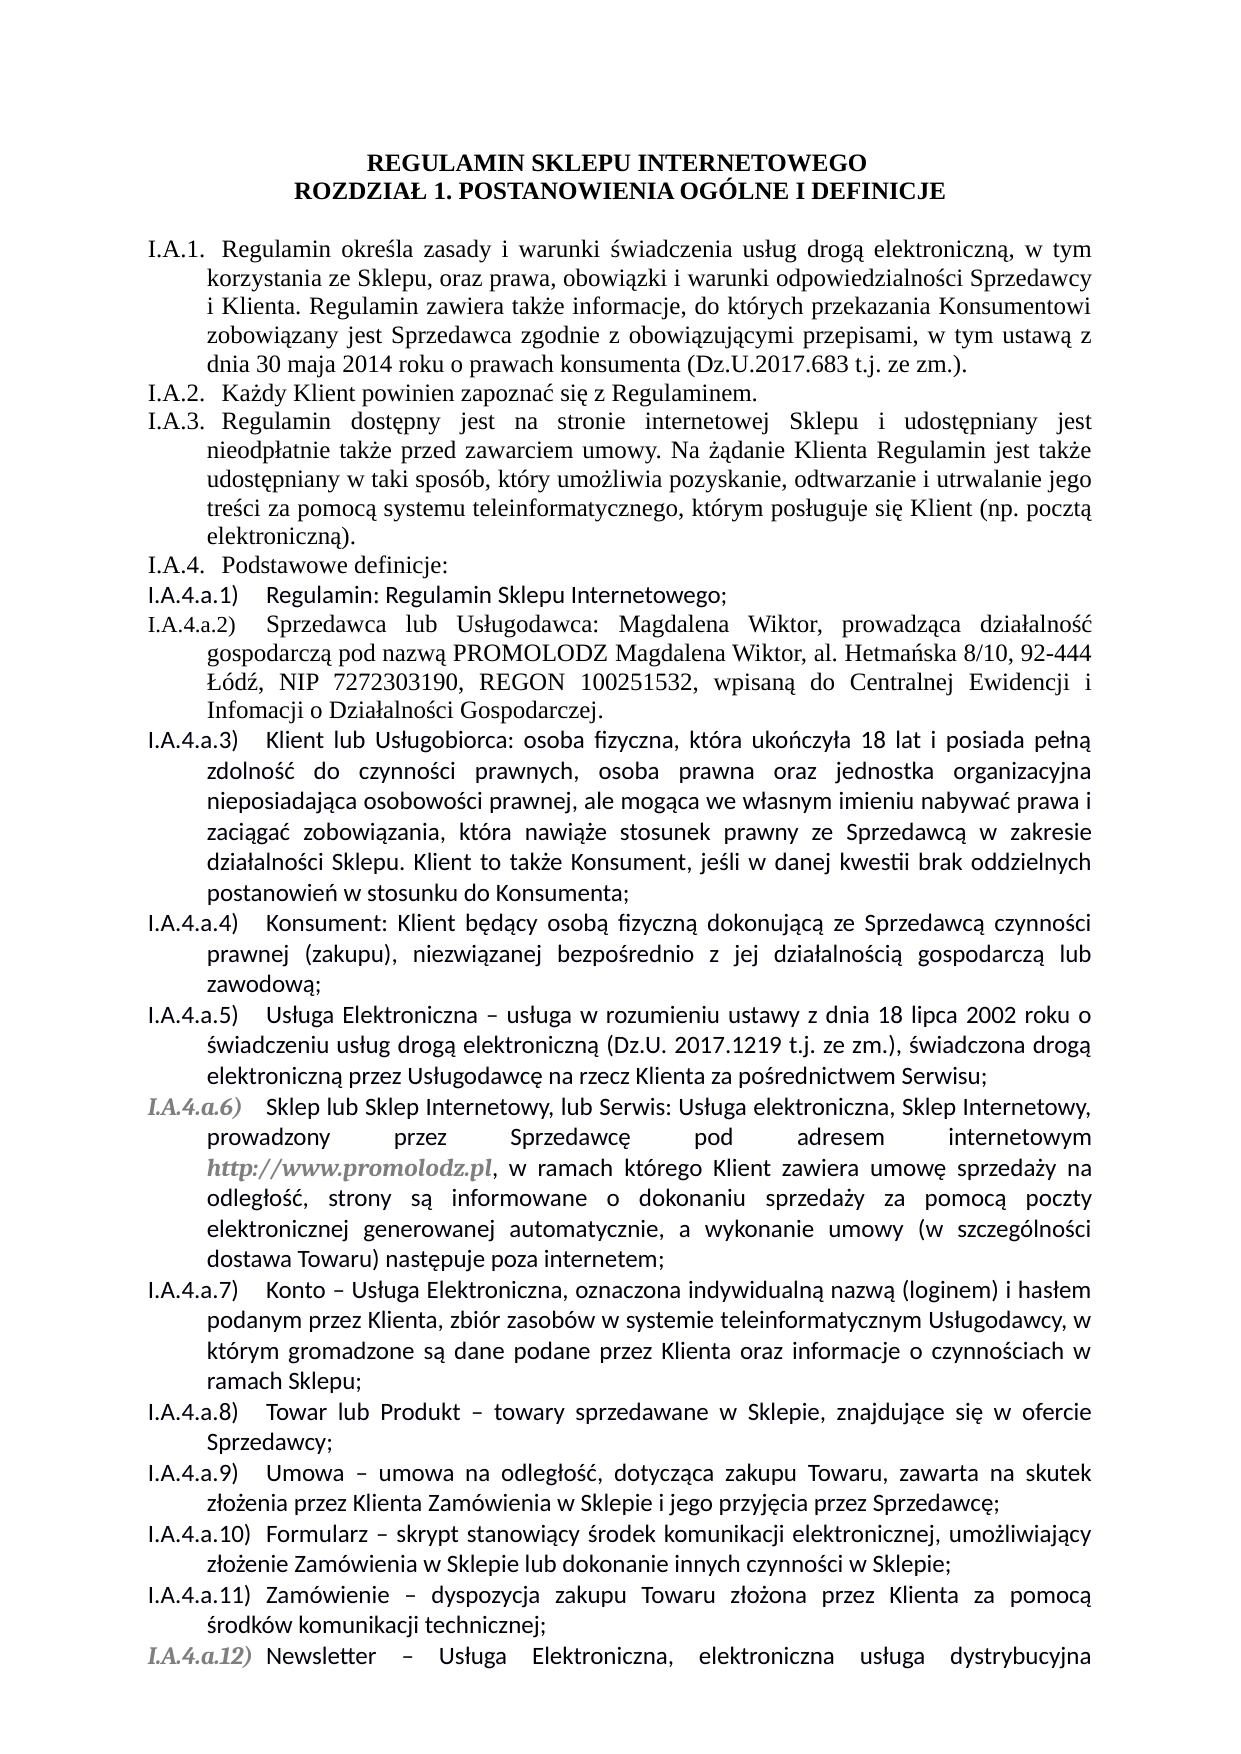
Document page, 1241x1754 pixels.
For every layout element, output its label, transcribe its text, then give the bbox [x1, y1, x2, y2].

subtitle Zamówienie – dyspozycja zakupu Towaru złożona przez Klienta za pomocą środków komunikacji technicznej; [148, 1579, 1093, 1640]
subtitle Regulamin: Regulamin Sklepu Internetowego; [148, 579, 1093, 609]
subtitle Umowa – umowa na odległość, dotycząca zakupu Towaru, zawarta na skutek złożenia przez Klienta Zamówienia w Sklepie i jego przyjęcia przez Sprzedawcę; [148, 1457, 1093, 1518]
subtitle Konto – Usługa Elektroniczna, oznaczona indywidualną nazwą (loginem) i hasłem podanym przez Klienta, zbiór zasobów w systemie teleinformatycznym Usługodawcy, w którym gromadzone są dane podane przez Klienta oraz informacje o czynnościach w ramach Sklepu; [148, 1274, 1093, 1396]
text REGULAMIN SKLEPU INTERNETOWEGO [148, 148, 1093, 176]
subtitle Newsletter – Usługa Elektroniczna, elektroniczna usługa dystrybucyjna świadczona przez Usługodawcę za pośrednictwem poczty elektronicznej (e-mail), która umożliwia wszystkim korzystającym z niej Klientom automatyczne otrzymywanie od Usługodawcy cyklicznych wiadomości (newsletter-ów), zawierających informacje o Serwisie, w tym nowościach lub promocjach w Sklepie. [148, 1640, 1093, 1671]
subtitle Towar lub Produkt – towary sprzedawane w Sklepie, znajdujące się w ofercie Sprzedawcy; [148, 1396, 1093, 1457]
subtitle Usługa Elektroniczna – usługa w rozumieniu ustawy z dnia 18 lipca 2002 roku o świadczeniu usług drogą elektroniczną (Dz.U. 2017.1219 t.j. ze zm.), świadczona drogą elektroniczną przez Usługodawcę na rzecz Klienta za pośrednictwem Serwisu; [148, 999, 1093, 1091]
subtitle Formularz – skrypt stanowiący środek komunikacji elektronicznej, umożliwiający złożenie Zamówienia w Sklepie lub dokonanie innych czynności w Sklepie; [148, 1518, 1093, 1579]
subtitle Podstawowe definicje: [148, 550, 1093, 579]
subtitle Konsument: Klient będący osobą fizyczną dokonującą ze Sprzedawcą czynności prawnej (zakupu), niezwiązanej bezpośrednio z jej działalnością gospodarczą lub zawodową; [148, 907, 1093, 999]
subtitle Każdy Klient powinien zapoznać się z Regulaminem. [148, 378, 1093, 406]
subtitle Regulamin określa zasady i warunki świadczenia usług drogą elektroniczną, w tym korzystania ze Sklepu, oraz prawa, obowiązki i warunki odpowiedzialności Sprzedawcy i Klienta. Regulamin zawiera także informacje, do których przekazania Konsumentowi zobowiązany jest Sprzedawca zgodnie z obowiązującymi przepisami, w tym ustawą z dnia 30 maja 2014 roku o prawach konsumenta (Dz.U.2017.683 t.j. ze zm.). [148, 234, 1093, 378]
subtitle Regulamin dostępny jest na stronie internetowej Sklepu i udostępniany jest nieodpłatnie także przed zawarciem umowy. Na żądanie Klienta Regulamin jest także udostępniany w taki sposób, który umożliwia pozyskanie, odtwarzanie i utrwalanie jego treści za pomocą systemu teleinformatycznego, którym posługuje się Klient (np. pocztą elektroniczną). [148, 406, 1093, 550]
subtitle Sklep lub Sklep Internetowy, lub Serwis: Usługa elektroniczna, Sklep Internetowy, prowadzony przez Sprzedawcę pod adresem internetowym http://www.promolodz.pl, w ramach którego Klient zawiera umowę sprzedaży na odległość, strony są informowane o dokonaniu sprzedaży za pomocą poczty elektronicznej generowanej automatycznie, a wykonanie umowy (w szczególności dostawa Towaru) następuje poza internetem; [148, 1091, 1093, 1274]
list Sprzedawca lub Usługodawca: Magdalena Wiktor, prowadząca działalność gospodarczą pod nazwą PROMOLODZ Magdalena Wiktor, al. Hetmańska 8/10, 92-444 Łódź, NIP 7272303190, REGON 100251532, wpisaną do Centralnej Ewidencji i Infomacji o Działalności Gospodarczej. [148, 609, 1093, 724]
subtitle Klient lub Usługobiorca: osoba fizyczna, która ukończyła 18 lat i posiada pełną zdolność do czynności prawnych, osoba prawna oraz jednostka organizacyjna nieposiadająca osobowości prawnej, ale mogąca we własnym imieniu nabywać prawa i zaciągać zobowiązania, która nawiąże stosunek prawny ze Sprzedawcą w zakresie działalności Sklepu. Klient to także Konsument, jeśli w danej kwestii brak oddzielnych postanowień w stosunku do Konsumenta; [148, 724, 1093, 907]
text ROZDZIAŁ 1. POSTANOWIENIA OGÓLNE I DEFINICJE [148, 176, 1093, 205]
